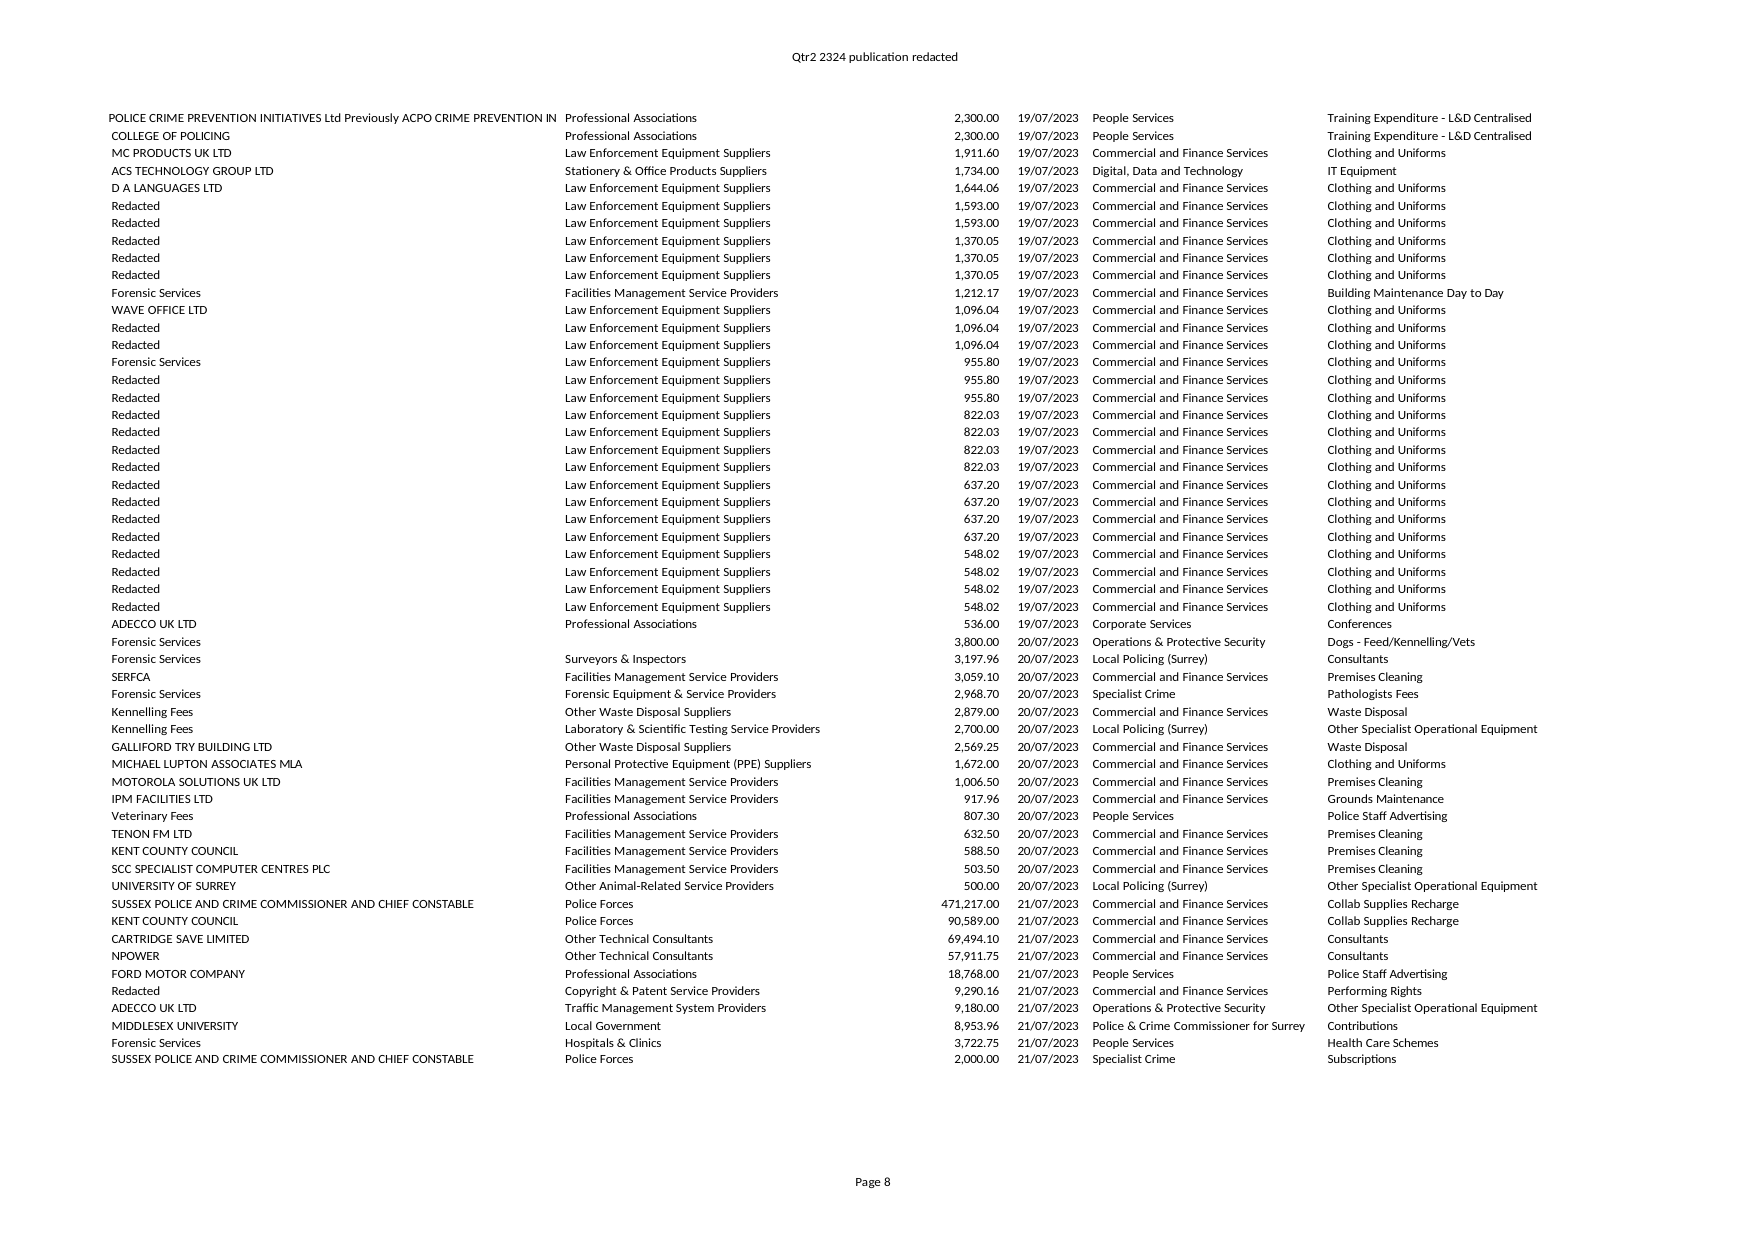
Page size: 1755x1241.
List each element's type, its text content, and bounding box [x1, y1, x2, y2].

table_cell Law Enforcement Equipment Suppliers [562, 198, 920, 215]
table_cell 637.20 [920, 512, 1004, 529]
table_cell Forensic Services [108, 651, 562, 669]
table_cell 1,212.17 [920, 285, 1004, 302]
table_cell Law Enforcement Equipment Suppliers [562, 372, 920, 389]
table_cell Commercial and Finance Services [1089, 198, 1324, 215]
table_cell 21/07/2023 [1004, 1018, 1089, 1036]
table_cell Facilities Management Service Providers [562, 844, 920, 861]
table_cell MOTOROLA SOLUTIONS UK LTD [108, 774, 562, 791]
table_cell 20/07/2023 [1004, 756, 1089, 774]
table_cell Copyright & Patent Service Providers [562, 983, 920, 1001]
table_cell 21/07/2023 [1004, 1001, 1089, 1018]
table_cell Professional Associations [562, 966, 920, 983]
table_cell 637.20 [920, 494, 1004, 512]
table_cell 2,879.00 [920, 704, 1004, 721]
table_cell Law Enforcement Equipment Suppliers [562, 355, 920, 372]
table_cell Commercial and Finance Services [1089, 390, 1324, 407]
table_cell 2,300.00 [920, 128, 1004, 145]
table_cell 20/07/2023 [1004, 704, 1089, 721]
table_cell Facilities Management Service Providers [562, 774, 920, 791]
table_cell Commercial and Finance Services [1089, 581, 1324, 599]
table_cell Laboratory & Scientific Testing Service Providers [562, 721, 920, 739]
table_cell Commercial and Finance Services [1089, 215, 1324, 233]
table_cell Clothing and Uniforms [1324, 320, 1629, 337]
table_cell Law Enforcement Equipment Suppliers [562, 512, 920, 529]
table_cell 588.50 [920, 844, 1004, 861]
table_cell 20/07/2023 [1004, 721, 1089, 739]
table_cell 2,300.00 [920, 110, 1004, 128]
table_cell Specialist Crime [1089, 686, 1324, 704]
table_cell Facilities Management Service Providers [562, 826, 920, 843]
table_cell Commercial and Finance Services [1089, 774, 1324, 791]
table_cell KENT COUNTY COUNCIL [108, 844, 562, 861]
table_cell 20/07/2023 [1004, 878, 1089, 896]
table_cell 822.03 [920, 442, 1004, 459]
table_cell 822.03 [920, 407, 1004, 424]
table_cell Commercial and Finance Services [1089, 337, 1324, 354]
table_cell 19/07/2023 [1004, 477, 1089, 494]
table_cell Clothing and Uniforms [1324, 425, 1629, 442]
table_cell D A LANGUAGES LTD [108, 180, 562, 198]
table_cell 19/07/2023 [1004, 198, 1089, 215]
table_cell Collab Supplies Recharge [1324, 913, 1629, 931]
table_cell Redacted [108, 512, 562, 529]
table_cell Redacted [108, 372, 562, 389]
table_cell Law Enforcement Equipment Suppliers [562, 494, 920, 512]
table_cell Subscriptions [1324, 1053, 1629, 1068]
table_cell 500.00 [920, 878, 1004, 896]
table_cell 19/07/2023 [1004, 372, 1089, 389]
table_cell 20/07/2023 [1004, 791, 1089, 808]
table_cell Clothing and Uniforms [1324, 599, 1629, 616]
table_cell Redacted [108, 215, 562, 233]
table_cell Police Staff Advertising [1324, 809, 1629, 826]
table_cell Consultants [1324, 931, 1629, 948]
table_cell 19/07/2023 [1004, 128, 1089, 145]
table_cell 57,911.75 [920, 948, 1004, 966]
table_cell Clothing and Uniforms [1324, 494, 1629, 512]
table_cell 536.00 [920, 616, 1004, 634]
table_cell Forensic Services [108, 634, 562, 651]
table_cell SCC SPECIALIST COMPUTER CENTRES PLC [108, 861, 562, 878]
table_cell 19/07/2023 [1004, 215, 1089, 233]
table_cell 955.80 [920, 372, 1004, 389]
table_cell 822.03 [920, 425, 1004, 442]
table_cell 1,734.00 [920, 163, 1004, 180]
table_cell 19/07/2023 [1004, 512, 1089, 529]
table_cell 19/07/2023 [1004, 407, 1089, 424]
table_cell Professional Associations [562, 128, 920, 145]
table_cell Contributions [1324, 1018, 1629, 1036]
table_cell MIDDLESEX UNIVERSITY [108, 1018, 562, 1036]
table_cell 19/07/2023 [1004, 442, 1089, 459]
table_cell People Services [1089, 1036, 1324, 1053]
table_cell Redacted [108, 442, 562, 459]
table_cell Law Enforcement Equipment Suppliers [562, 233, 920, 250]
table_cell GALLIFORD TRY BUILDING LTD [108, 739, 562, 756]
table_cell Clothing and Uniforms [1324, 529, 1629, 547]
table_cell Clothing and Uniforms [1324, 337, 1629, 354]
table_cell Local Government [562, 1018, 920, 1036]
table_cell Grounds Maintenance [1324, 791, 1629, 808]
table_cell Other Specialist Operational Equipment [1324, 878, 1629, 896]
table_cell ACS TECHNOLOGY GROUP LTD [108, 163, 562, 180]
table_cell Law Enforcement Equipment Suppliers [562, 215, 920, 233]
table_cell 20/07/2023 [1004, 826, 1089, 843]
table_cell 20/07/2023 [1004, 739, 1089, 756]
table_cell 9,290.16 [920, 983, 1004, 1001]
table_cell Clothing and Uniforms [1324, 372, 1629, 389]
table_cell 1,096.04 [920, 320, 1004, 337]
table_cell 1,593.00 [920, 215, 1004, 233]
table_cell Redacted [108, 390, 562, 407]
table_cell People Services [1089, 110, 1324, 128]
table_cell 19/07/2023 [1004, 564, 1089, 581]
table_cell 19/07/2023 [1004, 460, 1089, 477]
table_cell Operations & Protective Security [1089, 634, 1324, 651]
table_cell 1,096.04 [920, 303, 1004, 320]
table_cell Traffic Management System Providers [562, 1001, 920, 1018]
table_cell 3,722.75 [920, 1036, 1004, 1053]
table_cell 20/07/2023 [1004, 809, 1089, 826]
table_cell 503.50 [920, 861, 1004, 878]
table_cell People Services [1089, 809, 1324, 826]
table_cell Redacted [108, 268, 562, 285]
table_cell 21/07/2023 [1004, 913, 1089, 931]
table_cell Law Enforcement Equipment Suppliers [562, 303, 920, 320]
table_cell Premises Cleaning [1324, 669, 1629, 686]
table_cell Redacted [108, 425, 562, 442]
table_cell Law Enforcement Equipment Suppliers [562, 564, 920, 581]
table_cell Premises Cleaning [1324, 826, 1629, 843]
table_cell KENT COUNTY COUNCIL [108, 913, 562, 931]
table_cell 1,370.05 [920, 233, 1004, 250]
table_cell Training Expenditure - L&D Centralised [1324, 110, 1629, 128]
table_cell Clothing and Uniforms [1324, 390, 1629, 407]
table_cell CARTRIDGE SAVE LIMITED [108, 931, 562, 948]
table_cell ADECCO UK LTD [108, 616, 562, 634]
table_cell 20/07/2023 [1004, 861, 1089, 878]
table_cell 19/07/2023 [1004, 547, 1089, 564]
table_cell Clothing and Uniforms [1324, 355, 1629, 372]
table_cell Commercial and Finance Services [1089, 372, 1324, 389]
table_cell Commercial and Finance Services [1089, 268, 1324, 285]
table_cell Other Specialist Operational Equipment [1324, 1001, 1629, 1018]
table_cell Commercial and Finance Services [1089, 791, 1324, 808]
table_cell Law Enforcement Equipment Suppliers [562, 599, 920, 616]
table_cell Law Enforcement Equipment Suppliers [562, 442, 920, 459]
table_cell Clothing and Uniforms [1324, 303, 1629, 320]
table_cell Performing Rights [1324, 983, 1629, 1001]
table_cell 19/07/2023 [1004, 180, 1089, 198]
table_cell Hospitals & Clinics [562, 1036, 920, 1053]
table_cell Police Staff Advertising [1324, 966, 1629, 983]
table_cell 19/07/2023 [1004, 425, 1089, 442]
table_cell WAVE OFFICE LTD [108, 303, 562, 320]
table_cell 1,096.04 [920, 337, 1004, 354]
table_cell Operations & Protective Security [1089, 1001, 1324, 1018]
table_cell Forensic Services [108, 355, 562, 372]
table_cell COLLEGE OF POLICING [108, 128, 562, 145]
table_cell 637.20 [920, 529, 1004, 547]
table_cell Clothing and Uniforms [1324, 233, 1629, 250]
table_cell 955.80 [920, 390, 1004, 407]
table_cell Forensic Equipment & Service Providers [562, 686, 920, 704]
table_cell 548.02 [920, 581, 1004, 599]
table_cell Redacted [108, 477, 562, 494]
table_cell 548.02 [920, 599, 1004, 616]
table_cell 19/07/2023 [1004, 390, 1089, 407]
table_cell 20/07/2023 [1004, 774, 1089, 791]
table_cell 21/07/2023 [1004, 948, 1089, 966]
table_cell Other Technical Consultants [562, 931, 920, 948]
table_cell Other Technical Consultants [562, 948, 920, 966]
table_cell Commercial and Finance Services [1089, 233, 1324, 250]
table_cell Clothing and Uniforms [1324, 547, 1629, 564]
table_cell Law Enforcement Equipment Suppliers [562, 407, 920, 424]
table_cell Waste Disposal [1324, 704, 1629, 721]
table_cell 807.30 [920, 809, 1004, 826]
table_cell IT Equipment [1324, 163, 1629, 180]
table_cell 3,059.10 [920, 669, 1004, 686]
table_cell 19/07/2023 [1004, 616, 1089, 634]
table_cell Premises Cleaning [1324, 861, 1629, 878]
table_cell Redacted [108, 599, 562, 616]
table_cell 548.02 [920, 564, 1004, 581]
table_cell Commercial and Finance Services [1089, 494, 1324, 512]
table_cell 20/07/2023 [1004, 669, 1089, 686]
table_cell Facilities Management Service Providers [562, 861, 920, 878]
table_cell 1,672.00 [920, 756, 1004, 774]
table_cell TENON FM LTD [108, 826, 562, 843]
table_cell Commercial and Finance Services [1089, 599, 1324, 616]
table_cell Premises Cleaning [1324, 844, 1629, 861]
table_cell 19/07/2023 [1004, 355, 1089, 372]
table_cell 1,370.05 [920, 250, 1004, 267]
table_cell Redacted [108, 529, 562, 547]
table_cell 2,000.00 [920, 1053, 1004, 1068]
table_cell Commercial and Finance Services [1089, 826, 1324, 843]
table_cell Consultants [1324, 651, 1629, 669]
table_cell Clothing and Uniforms [1324, 442, 1629, 459]
table_cell Conferences [1324, 616, 1629, 634]
table_cell Redacted [108, 547, 562, 564]
table_cell SUSSEX POLICE AND CRIME COMMISSIONER AND CHIEF CONSTABLE [108, 896, 562, 913]
table_cell Surveyors & Inspectors [562, 651, 920, 669]
table_cell Commercial and Finance Services [1089, 547, 1324, 564]
table_cell 917.96 [920, 791, 1004, 808]
table_cell Kennelling Fees [108, 704, 562, 721]
table_cell ADECCO UK LTD [108, 1001, 562, 1018]
table_cell 19/07/2023 [1004, 250, 1089, 267]
table_cell MC PRODUCTS UK LTD [108, 145, 562, 163]
table_cell Redacted [108, 460, 562, 477]
table_cell 19/07/2023 [1004, 163, 1089, 180]
table_cell Redacted [108, 564, 562, 581]
table_cell Local Policing (Surrey) [1089, 878, 1324, 896]
table_cell Commercial and Finance Services [1089, 756, 1324, 774]
table_cell Clothing and Uniforms [1324, 460, 1629, 477]
table_cell Clothing and Uniforms [1324, 581, 1629, 599]
table_cell Facilities Management Service Providers [562, 669, 920, 686]
table_cell Clothing and Uniforms [1324, 198, 1629, 215]
table_cell SUSSEX POLICE AND CRIME COMMISSIONER AND CHIEF CONSTABLE [108, 1053, 562, 1068]
table_cell UNIVERSITY OF SURREY [108, 878, 562, 896]
table_cell Other Animal-Related Service Providers [562, 878, 920, 896]
table_cell Commercial and Finance Services [1089, 477, 1324, 494]
table_cell Commercial and Finance Services [1089, 320, 1324, 337]
table_cell People Services [1089, 128, 1324, 145]
table_cell Commercial and Finance Services [1089, 564, 1324, 581]
table_cell Clothing and Uniforms [1324, 145, 1629, 163]
table_cell People Services [1089, 966, 1324, 983]
table_cell 1,644.06 [920, 180, 1004, 198]
table_cell 822.03 [920, 460, 1004, 477]
table_cell 19/07/2023 [1004, 529, 1089, 547]
table_cell Forensic Services [108, 1036, 562, 1053]
table_cell Corporate Services [1089, 616, 1324, 634]
table_cell Law Enforcement Equipment Suppliers [562, 268, 920, 285]
table_cell Commercial and Finance Services [1089, 913, 1324, 931]
table_cell 19/07/2023 [1004, 145, 1089, 163]
table_cell Law Enforcement Equipment Suppliers [562, 320, 920, 337]
table_cell 19/07/2023 [1004, 320, 1089, 337]
table_cell Other Specialist Operational Equipment [1324, 721, 1629, 739]
table_cell Clothing and Uniforms [1324, 407, 1629, 424]
table_cell Law Enforcement Equipment Suppliers [562, 250, 920, 267]
table_cell 19/07/2023 [1004, 599, 1089, 616]
table_cell 19/07/2023 [1004, 494, 1089, 512]
table_cell Law Enforcement Equipment Suppliers [562, 390, 920, 407]
table_cell NPOWER [108, 948, 562, 966]
table_cell Other Waste Disposal Suppliers [562, 704, 920, 721]
table_cell Clothing and Uniforms [1324, 477, 1629, 494]
table_cell Commercial and Finance Services [1089, 145, 1324, 163]
table_cell Premises Cleaning [1324, 774, 1629, 791]
table_cell Clothing and Uniforms [1324, 564, 1629, 581]
table_cell 18,768.00 [920, 966, 1004, 983]
table_cell 471,217.00 [920, 896, 1004, 913]
table_cell Law Enforcement Equipment Suppliers [562, 581, 920, 599]
table_cell Clothing and Uniforms [1324, 268, 1629, 285]
table_cell 21/07/2023 [1004, 966, 1089, 983]
table_cell 2,700.00 [920, 721, 1004, 739]
table_cell Redacted [108, 320, 562, 337]
table_cell Commercial and Finance Services [1089, 180, 1324, 198]
table_cell Law Enforcement Equipment Suppliers [562, 180, 920, 198]
table_cell Law Enforcement Equipment Suppliers [562, 460, 920, 477]
table_cell 20/07/2023 [1004, 634, 1089, 651]
table_cell Commercial and Finance Services [1089, 460, 1324, 477]
table_cell Specialist Crime [1089, 1053, 1324, 1068]
table_cell Law Enforcement Equipment Suppliers [562, 425, 920, 442]
table_cell Commercial and Finance Services [1089, 861, 1324, 878]
table_cell Clothing and Uniforms [1324, 756, 1629, 774]
table_cell Stationery & Office Products Suppliers [562, 163, 920, 180]
table_cell Commercial and Finance Services [1089, 896, 1324, 913]
table_cell Law Enforcement Equipment Suppliers [562, 145, 920, 163]
table_cell 21/07/2023 [1004, 1053, 1089, 1068]
table_cell 637.20 [920, 477, 1004, 494]
table_cell Commercial and Finance Services [1089, 669, 1324, 686]
table_cell Pathologists Fees [1324, 686, 1629, 704]
table_cell 19/07/2023 [1004, 337, 1089, 354]
table_cell Redacted [108, 407, 562, 424]
table_cell Forensic Services [108, 686, 562, 704]
table_cell 19/07/2023 [1004, 268, 1089, 285]
table_cell Redacted [108, 337, 562, 354]
table_cell Facilities Management Service Providers [562, 285, 920, 302]
table_cell Personal Protective Equipment (PPE) Suppliers [562, 756, 920, 774]
table_cell Local Policing (Surrey) [1089, 651, 1324, 669]
table_cell Commercial and Finance Services [1089, 704, 1324, 721]
table_cell 1,911.60 [920, 145, 1004, 163]
table_cell Waste Disposal [1324, 739, 1629, 756]
table_cell Professional Associations [562, 110, 920, 128]
table_cell Collab Supplies Recharge [1324, 896, 1629, 913]
table_cell Commercial and Finance Services [1089, 512, 1324, 529]
table_cell Other Waste Disposal Suppliers [562, 739, 920, 756]
table_cell 1,593.00 [920, 198, 1004, 215]
table_cell SERFCA [108, 669, 562, 686]
table_cell Forensic Services [108, 285, 562, 302]
table_cell Clothing and Uniforms [1324, 250, 1629, 267]
table_cell 2,569.25 [920, 739, 1004, 756]
table_cell 548.02 [920, 547, 1004, 564]
table_cell 19/07/2023 [1004, 303, 1089, 320]
table_cell Commercial and Finance Services [1089, 425, 1324, 442]
table_cell Clothing and Uniforms [1324, 180, 1629, 198]
table_cell 1,370.05 [920, 268, 1004, 285]
table_cell Clothing and Uniforms [1324, 512, 1629, 529]
table_cell Police Forces [562, 1053, 920, 1068]
table_cell Commercial and Finance Services [1089, 250, 1324, 267]
table_cell FORD MOTOR COMPANY [108, 966, 562, 983]
table_cell 19/07/2023 [1004, 285, 1089, 302]
table_cell Facilities Management Service Providers [562, 791, 920, 808]
table_cell Commercial and Finance Services [1089, 931, 1324, 948]
table_cell Kennelling Fees [108, 721, 562, 739]
table_cell 1,006.50 [920, 774, 1004, 791]
table_cell Commercial and Finance Services [1089, 739, 1324, 756]
table_cell Redacted [108, 983, 562, 1001]
table_cell Police & Crime Commissioner for Surrey [1089, 1018, 1324, 1036]
table_cell 8,953.96 [920, 1018, 1004, 1036]
table_cell Health Care Schemes [1324, 1036, 1629, 1053]
table_cell Redacted [108, 250, 562, 267]
table_cell 19/07/2023 [1004, 110, 1089, 128]
table_cell Commercial and Finance Services [1089, 285, 1324, 302]
table_cell Law Enforcement Equipment Suppliers [562, 337, 920, 354]
table_cell 3,800.00 [920, 634, 1004, 651]
table_cell Police Forces [562, 913, 920, 931]
table_cell Commercial and Finance Services [1089, 529, 1324, 547]
table_cell MICHAEL LUPTON ASSOCIATES MLA [108, 756, 562, 774]
table_cell Training Expenditure - L&D Centralised [1324, 128, 1629, 145]
table_cell 19/07/2023 [1004, 233, 1089, 250]
table_cell Consultants [1324, 948, 1629, 966]
table_cell IPM FACILITIES LTD [108, 791, 562, 808]
table_cell 20/07/2023 [1004, 686, 1089, 704]
table_cell 20/07/2023 [1004, 651, 1089, 669]
table_cell 90,589.00 [920, 913, 1004, 931]
table_cell Professional Associations [562, 809, 920, 826]
table_cell Dogs - Feed/Kennelling/Vets [1324, 634, 1629, 651]
table_cell 3,197.96 [920, 651, 1004, 669]
table_cell 21/07/2023 [1004, 896, 1089, 913]
table_cell Professional Associations [562, 616, 920, 634]
table_cell Law Enforcement Equipment Suppliers [562, 547, 920, 564]
table_cell 632.50 [920, 826, 1004, 843]
table_cell 2,968.70 [920, 686, 1004, 704]
table_cell 9,180.00 [920, 1001, 1004, 1018]
table_cell 21/07/2023 [1004, 983, 1089, 1001]
table_cell Local Policing (Surrey) [1089, 721, 1324, 739]
table_cell Veterinary Fees [108, 809, 562, 826]
table_cell Commercial and Finance Services [1089, 303, 1324, 320]
table_cell Clothing and Uniforms [1324, 215, 1629, 233]
table_cell Commercial and Finance Services [1089, 983, 1324, 1001]
table_cell 955.80 [920, 355, 1004, 372]
table_cell POLICE CRIME PREVENTION INITIATIVES Ltd Previously ACPO CRIME PREVENTION IN [108, 110, 562, 128]
table_cell Commercial and Finance Services [1089, 355, 1324, 372]
table_cell Commercial and Finance Services [1089, 442, 1324, 459]
table_cell Commercial and Finance Services [1089, 948, 1324, 966]
table_cell Redacted [108, 581, 562, 599]
table_cell 21/07/2023 [1004, 1036, 1089, 1053]
table_cell Redacted [108, 198, 562, 215]
table_cell Redacted [108, 233, 562, 250]
table_cell 69,494.10 [920, 931, 1004, 948]
table_cell Building Maintenance Day to Day [1324, 285, 1629, 302]
table_cell Digital, Data and Technology [1089, 163, 1324, 180]
table_cell Commercial and Finance Services [1089, 407, 1324, 424]
table_cell Redacted [108, 494, 562, 512]
table_cell [562, 634, 920, 651]
table_cell Law Enforcement Equipment Suppliers [562, 477, 920, 494]
table_cell 20/07/2023 [1004, 844, 1089, 861]
table_cell Police Forces [562, 896, 920, 913]
table_cell 19/07/2023 [1004, 581, 1089, 599]
table_cell Commercial and Finance Services [1089, 844, 1324, 861]
table_cell 21/07/2023 [1004, 931, 1089, 948]
table_cell Law Enforcement Equipment Suppliers [562, 529, 920, 547]
